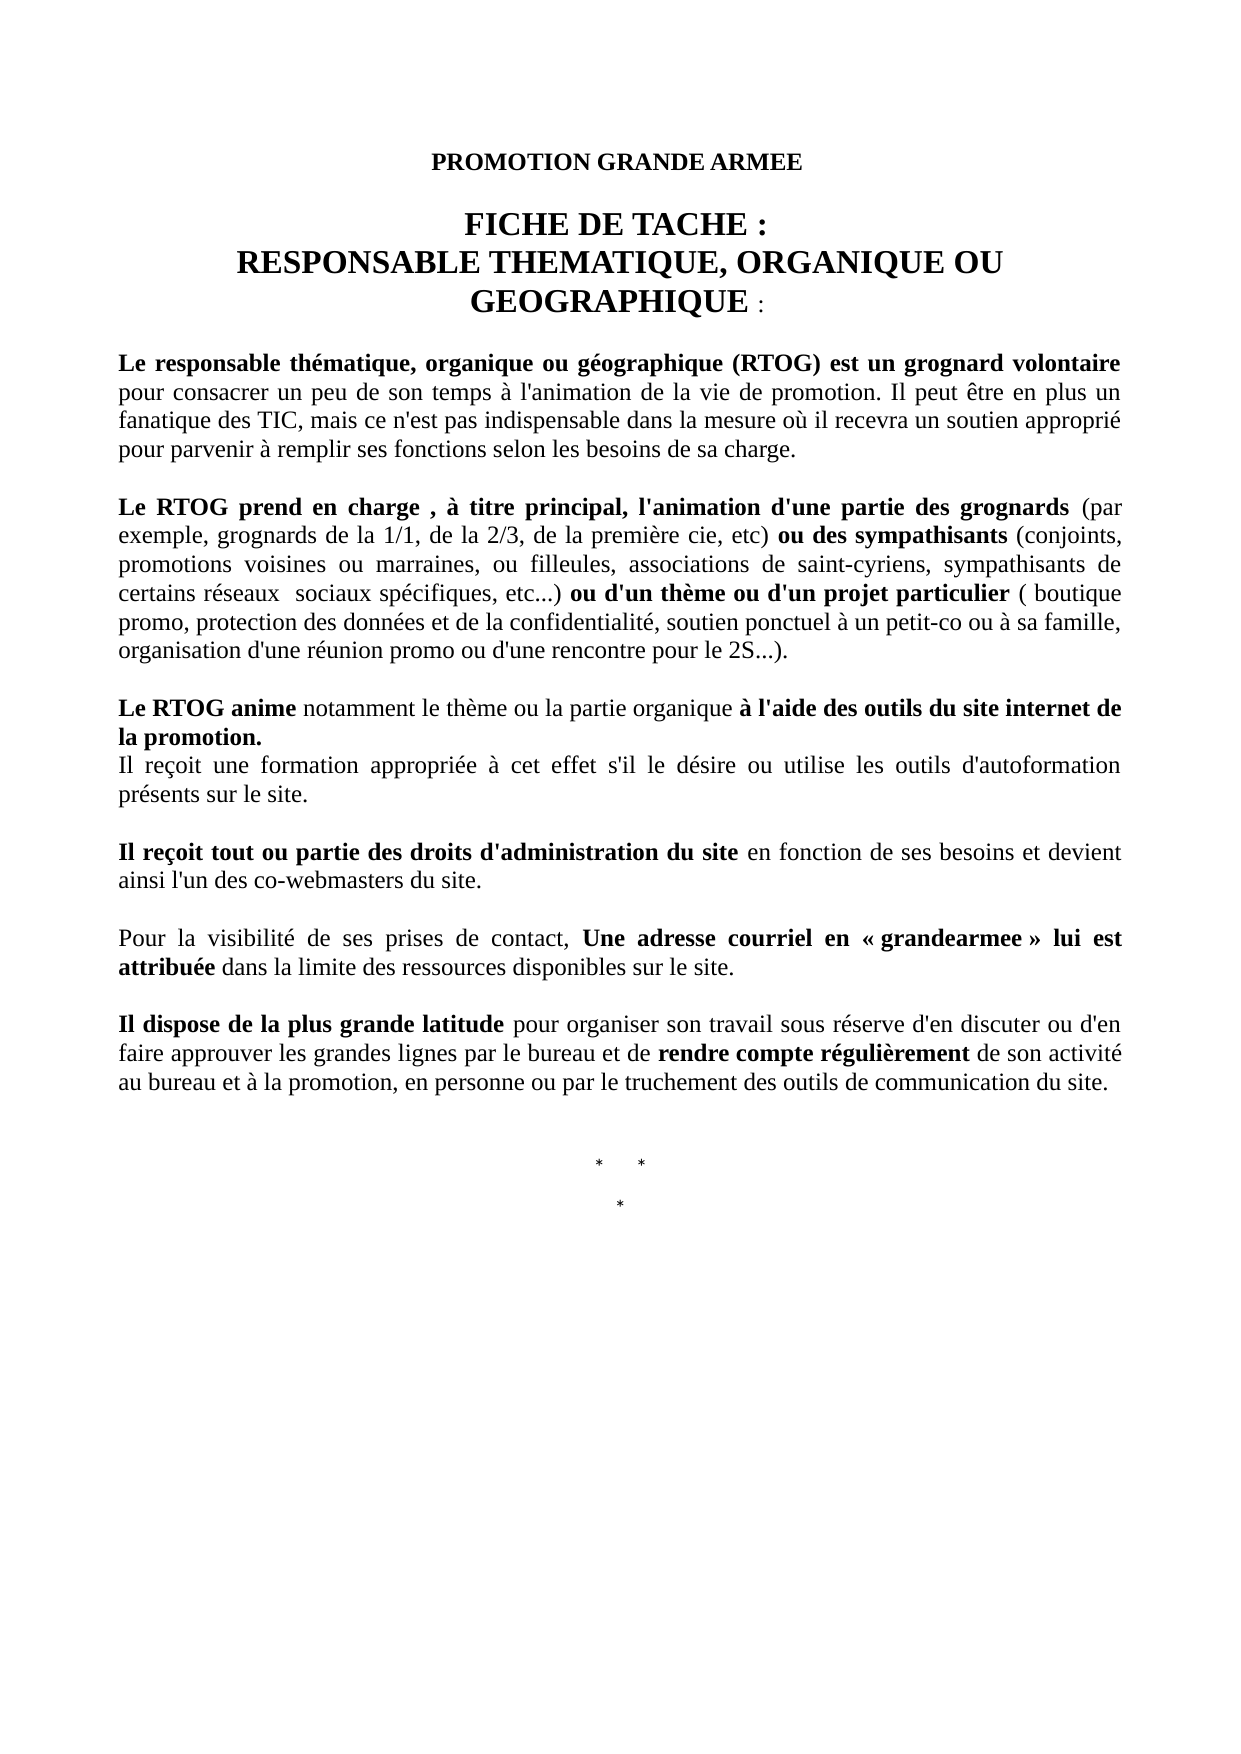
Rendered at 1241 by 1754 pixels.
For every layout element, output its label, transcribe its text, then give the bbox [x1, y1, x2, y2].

text PROMOTION GRANDE ARMEE [118, 147, 1122, 176]
text Pour la visibilité de ses prises de contact, Une adresse courriel en « grandearmee » lui est attribuée dans la limite des ressources disponibles sur le site. [118, 923, 1122, 981]
text Il reçoit tout ou partie des droits d'administration du site en fonction de ses besoins et devient ainsi l'un des co-webmasters du site. [118, 837, 1122, 894]
text Il dispose de la plus grande latitude pour organiser son travail sous réserve d'en discuter ou d'en faire approuver les grandes lignes par le bureau et de rendre compte régulièrement de son activité au bureau et à la promotion, en personne ou par le truchement des outils de communication du site. [118, 1009, 1122, 1096]
text FICHE DE TACHE : [118, 204, 1122, 243]
text Le RTOG anime notamment le thème ou la partie organique à l'aide des outils du site internet de la promotion. [118, 693, 1122, 751]
text * [118, 1194, 1122, 1222]
text * * [118, 1153, 1122, 1181]
text Il reçoit une formation appropriée à cet effet s'il le désire ou utilise les outils d'autoformation présents sur le site. [118, 751, 1122, 808]
text Le responsable thématique, organique ou géographique (RTOG) est un grognard volontaire pour consacrer un peu de son temps à l'animation de la vie de promotion. Il peut être en plus un fanatique des TIC, mais ce n'est pas indispensable dans la mesure où il recevra un soutien approprié pour parvenir à remplir ses fonctions selon les besoins de sa charge. [118, 348, 1122, 463]
text RESPONSABLE THEMATIQUE, ORGANIQUE OU GEOGRAPHIQUE : [118, 243, 1122, 319]
text Le RTOG prend en charge , à titre principal, l'animation d'une partie des grognards (par exemple, grognards de la 1/1, de la 2/3, de la première cie, etc) ou des sympathisants (conjoints, promotions voisines ou marraines, ou filleules, associations de saint-cyriens, sympathisants de certains réseaux sociaux spécifiques, etc...) ou d'un thème ou d'un projet particulier ( boutique promo, protection des données et de la confidentialité, soutien ponctuel à un petit-co ou à sa famille, organisation d'une réunion promo ou d'une rencontre pour le 2S...). [118, 492, 1122, 664]
